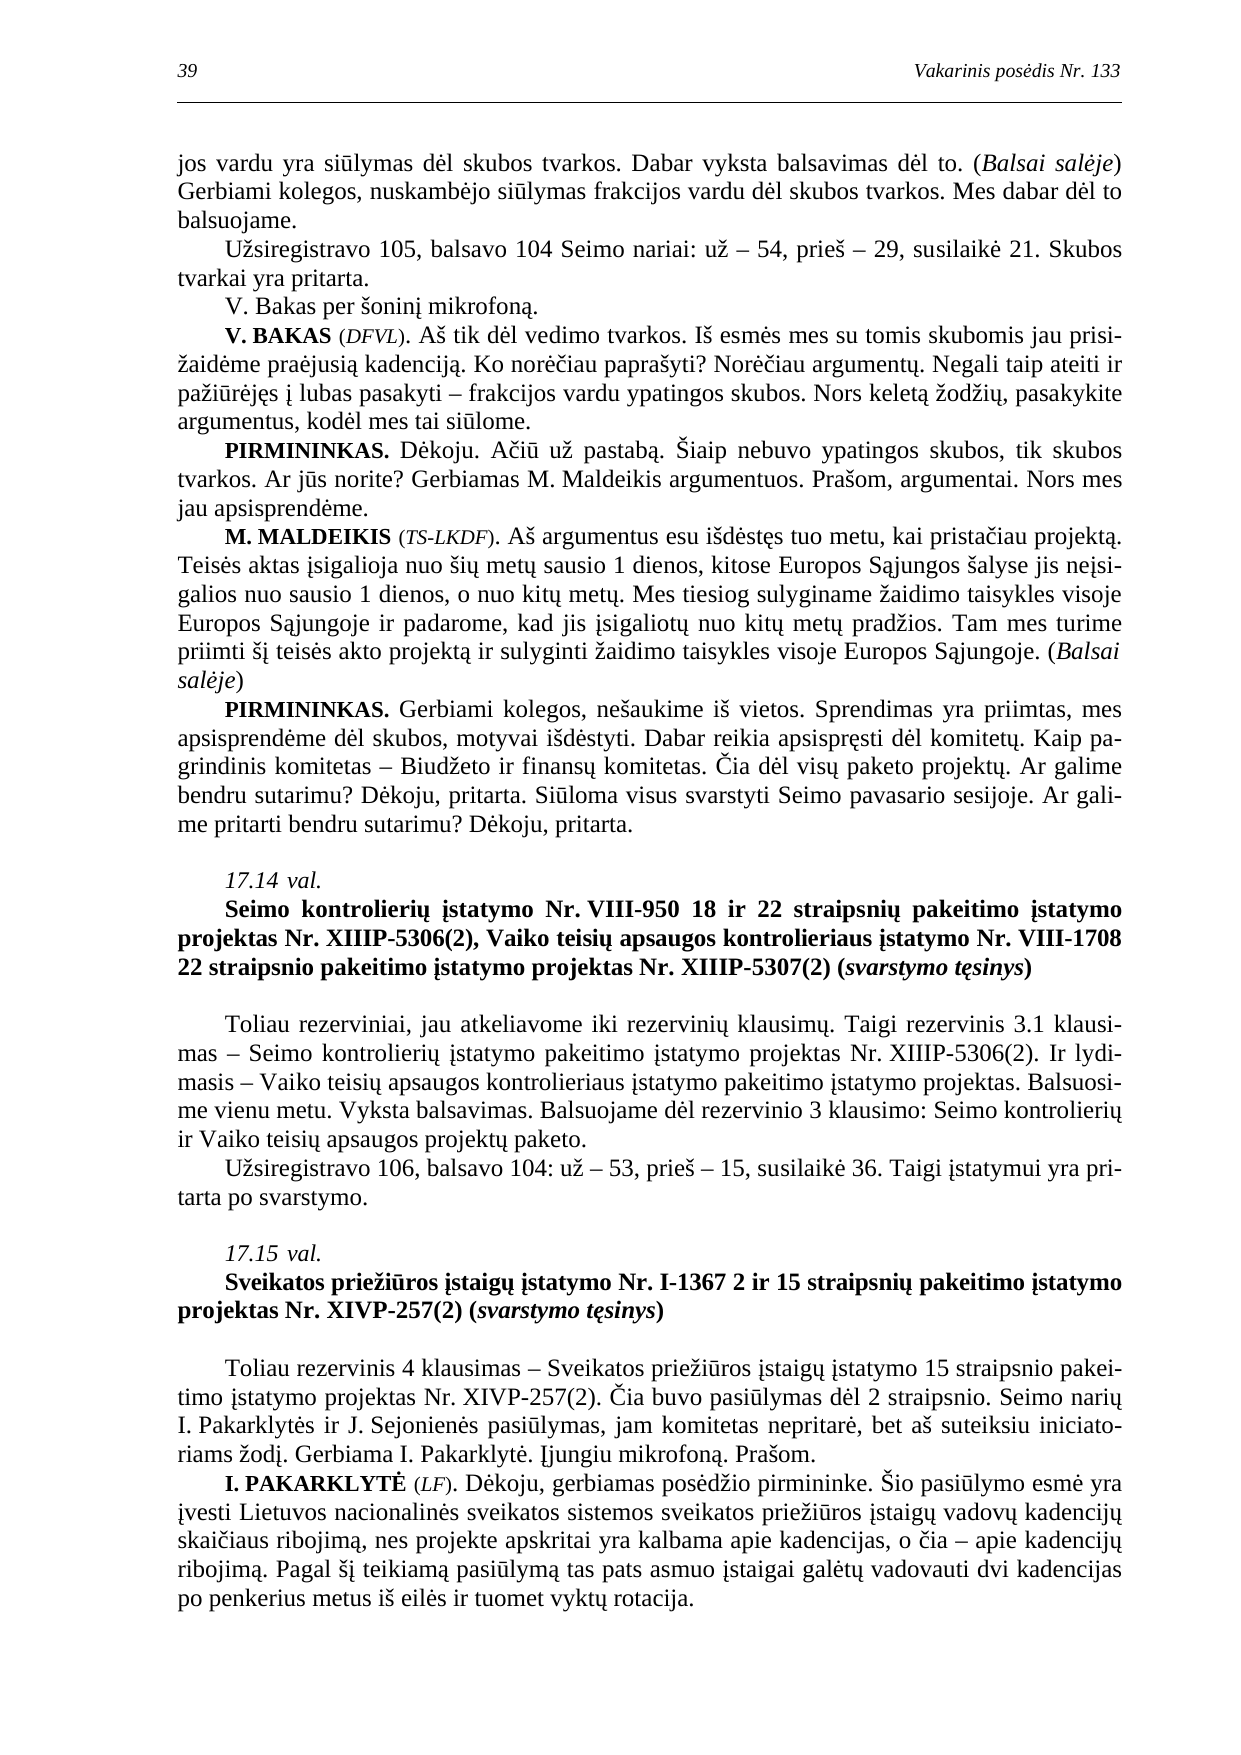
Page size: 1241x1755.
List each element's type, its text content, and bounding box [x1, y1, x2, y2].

text Sei­mo kon­tro­lie­rių įsta­ty­mo Nr. VIII-950 18 ir 22 straips­nių pa­kei­ti­mo įsta­ty­mo pro­jek­tas Nr. XIIIP-5306(2), Vai­ko tei­sių ap­sau­gos kon­tro­lie­riaus įsta­ty­mo Nr. VIII-1708 22 straips­nio pa­kei­ti­mo įsta­ty­mo pro­jek­tas Nr. XIIIP-5307(2) (svars­ty­mo tę­si­nys) [177, 894, 1122, 980]
text To­liau re­zer­vi­nis 4 klau­si­mas – Svei­ka­tos prie­žiū­ros įstai­gų įsta­ty­mo 15 straips­nio pa­kei­ti­mo įsta­ty­mo pro­jek­tas Nr. XIVP-257(2). Čia bu­vo pa­siū­ly­mas dėl 2 straips­nio. Sei­mo na­rių I. Pa­kar­kly­tės ir J. Se­jo­nie­nės pa­siū­ly­mas, jam ko­mi­te­tas ne­pri­ta­rė, bet aš su­teik­siu ini­cia­to­riams žo­dį. Ger­bia­ma I. Pa­kar­kly­tė. Įjun­giu mik­ro­fo­ną. Pra­šom. [177, 1353, 1122, 1468]
text V. Ba­kas per šo­ni­nį mik­ro­fo­ną. [177, 291, 1122, 320]
text Už­si­re­gist­ra­vo 105, bal­sa­vo 104 Sei­mo na­riai: už – 54, prieš – 29, su­si­lai­kė 21. Sku­bos tvar­kai yra pri­tar­ta. [177, 234, 1122, 291]
text To­liau re­zer­vi­niai, jau at­ke­lia­vo­me iki re­zer­vi­nių klau­si­mų. Tai­gi re­zer­vi­nis 3.1 klau­si­mas – Sei­mo kon­tro­lie­rių įsta­ty­mo pa­kei­ti­mo įsta­ty­mo pro­jek­tas Nr. XIIIP-5306(2). Ir ly­di­ma­sis – Vai­ko tei­sių ap­sau­gos kon­tro­lie­riaus įsta­ty­mo pa­kei­ti­mo įsta­ty­mo pro­jek­tas. Bal­suo­si­me vie­nu me­tu. Vyks­ta bal­sa­vi­mas. Bal­suo­ja­me dėl re­zer­vi­nio 3 klau­si­mo: Sei­mo kon­tro­lie­rių ir Vai­ko tei­sių ap­sau­gos pro­jek­tų pa­ke­to. [177, 1009, 1122, 1153]
text V. BAKAS (DFVL). Aš tik dėl ve­di­mo tvar­kos. Iš es­mės mes su to­mis sku­bo­mis jau pri­si­žai­dė­me pra­ėju­sią ka­den­ci­ją. Ko no­rė­čiau pa­pra­šy­ti? No­rė­čiau ar­gu­men­tų. Ne­ga­li taip at­ei­ti ir pa­žiū­rė­jęs į lu­bas pa­sa­ky­ti – frak­ci­jos var­du ypa­tin­gos sku­bos. Nors ke­le­tą žo­džių, pa­sa­ky­ki­te ar­gu­men­tus, ko­dėl mes tai siū­lo­me. [177, 320, 1122, 435]
text M. MALDEIKIS (TS-LKDF). Aš ar­gu­men­tus esu iš­dės­tęs tuo me­tu, kai pri­sta­čiau pro­jek­tą. Tei­sės ak­tas įsi­ga­lio­ja nuo šių me­tų sau­sio 1 die­nos, ki­to­se Eu­ro­pos Są­jun­gos ša­ly­se jis ne­įsi­ga­lios nuo sau­sio 1 die­nos, o nuo ki­tų me­tų. Mes tie­siog su­ly­gi­na­me žai­di­mo tai­syk­les vi­so­je Eu­ro­pos Są­jun­go­je ir pa­da­ro­me, kad jis įsi­ga­lio­tų nuo ki­tų me­tų pra­džios. Tam mes tu­ri­me pri­im­ti šį tei­sės ak­to pro­jek­tą ir su­ly­gin­ti žai­di­mo tai­syk­les vi­so­je Eu­ro­pos Są­jun­go­je. (Bal­sai sa­lė­je) [177, 521, 1122, 694]
text I. PAKARKLYTĖ (LF). Dė­ko­ju, ger­bia­mas po­sė­džio pir­mi­nin­ke. Šio pa­siū­ly­mo es­mė yra įves­ti Lie­tu­vos na­cio­na­li­nės svei­ka­tos sis­te­mos svei­ka­tos prie­žiū­ros įstai­gų va­do­vų ka­den­ci­jų skai­čiaus ri­bo­ji­mą, nes pro­jek­te ap­skri­tai yra kal­ba­ma apie ka­den­ci­jas, o čia – apie ka­den­ci­jų ri­bo­ji­mą. Pa­gal šį tei­kia­mą pa­siū­ly­mą tas pats as­muo įstai­gai ga­lė­tų va­do­vau­ti dvi ka­den­ci­jas po pen­ke­rius me­tus iš ei­lės ir tuo­met vyk­tų ro­ta­ci­ja. [177, 1468, 1122, 1612]
text PIRMININKAS. Ger­bia­mi ko­le­gos, ne­šau­ki­me iš vie­tos. Spren­di­mas yra pri­im­tas, mes ap­si­spren­dė­me dėl sku­bos, mo­ty­vai iš­dės­ty­ti. Da­bar rei­kia ap­si­spręs­ti dėl ko­mi­te­tų. Kaip pa­grin­di­nis ko­mi­te­tas – Biu­dže­to ir fi­nan­sų ko­mi­te­tas. Čia dėl vi­sų pa­ke­to pro­jek­tų. Ar ga­li­me ben­dru su­ta­ri­mu? Dė­ko­ju, pri­tar­ta. Siū­lo­ma vi­sus svars­ty­ti Sei­mo pa­va­sa­rio se­si­jo­je. Ar ga­li­me pri­tar­ti ben­dru su­ta­ri­mu? Dė­ko­ju, pri­tar­ta. [177, 694, 1122, 838]
text PIRMININKAS. Dė­ko­ju. Ačiū už pa­sta­bą. Šiaip ne­bu­vo ypa­tin­gos sku­bos, tik sku­bos tvar­kos. Ar jūs no­ri­te? Ger­bia­mas M. Mal­dei­kis ar­gu­men­tuos. Pra­šom, ar­gu­men­tai. Nors mes jau ap­si­spren­dė­me. [177, 435, 1122, 521]
text jos var­du yra siū­ly­mas dėl sku­bos tvar­kos. Da­bar vyks­ta bal­sa­vi­mas dėl to. (Bal­sai sa­lė­je) Ger­bia­mi ko­le­gos, nu­skam­bė­jo siū­ly­mas frak­ci­jos var­du dėl sku­bos tvar­kos. Mes da­bar dėl to bal­suo­ja­me. [177, 148, 1122, 234]
text 17.14 val. [224, 866, 1122, 894]
text 17.15 val. [224, 1239, 1122, 1267]
text Už­si­re­gist­ra­vo 106, bal­sa­vo 104: už – 53, prieš – 15, su­si­lai­kė 36. Tai­gi įsta­ty­mui yra pri­tar­ta po svars­ty­mo. [177, 1153, 1122, 1210]
text Svei­ka­tos prie­žiū­ros įstai­gų įsta­ty­mo Nr. I-1367 2 ir 15 straips­nių pa­kei­ti­mo įsta­ty­mo pro­jek­tas Nr. XIVP-257(2) (svars­ty­mo tę­si­nys) [177, 1267, 1122, 1324]
